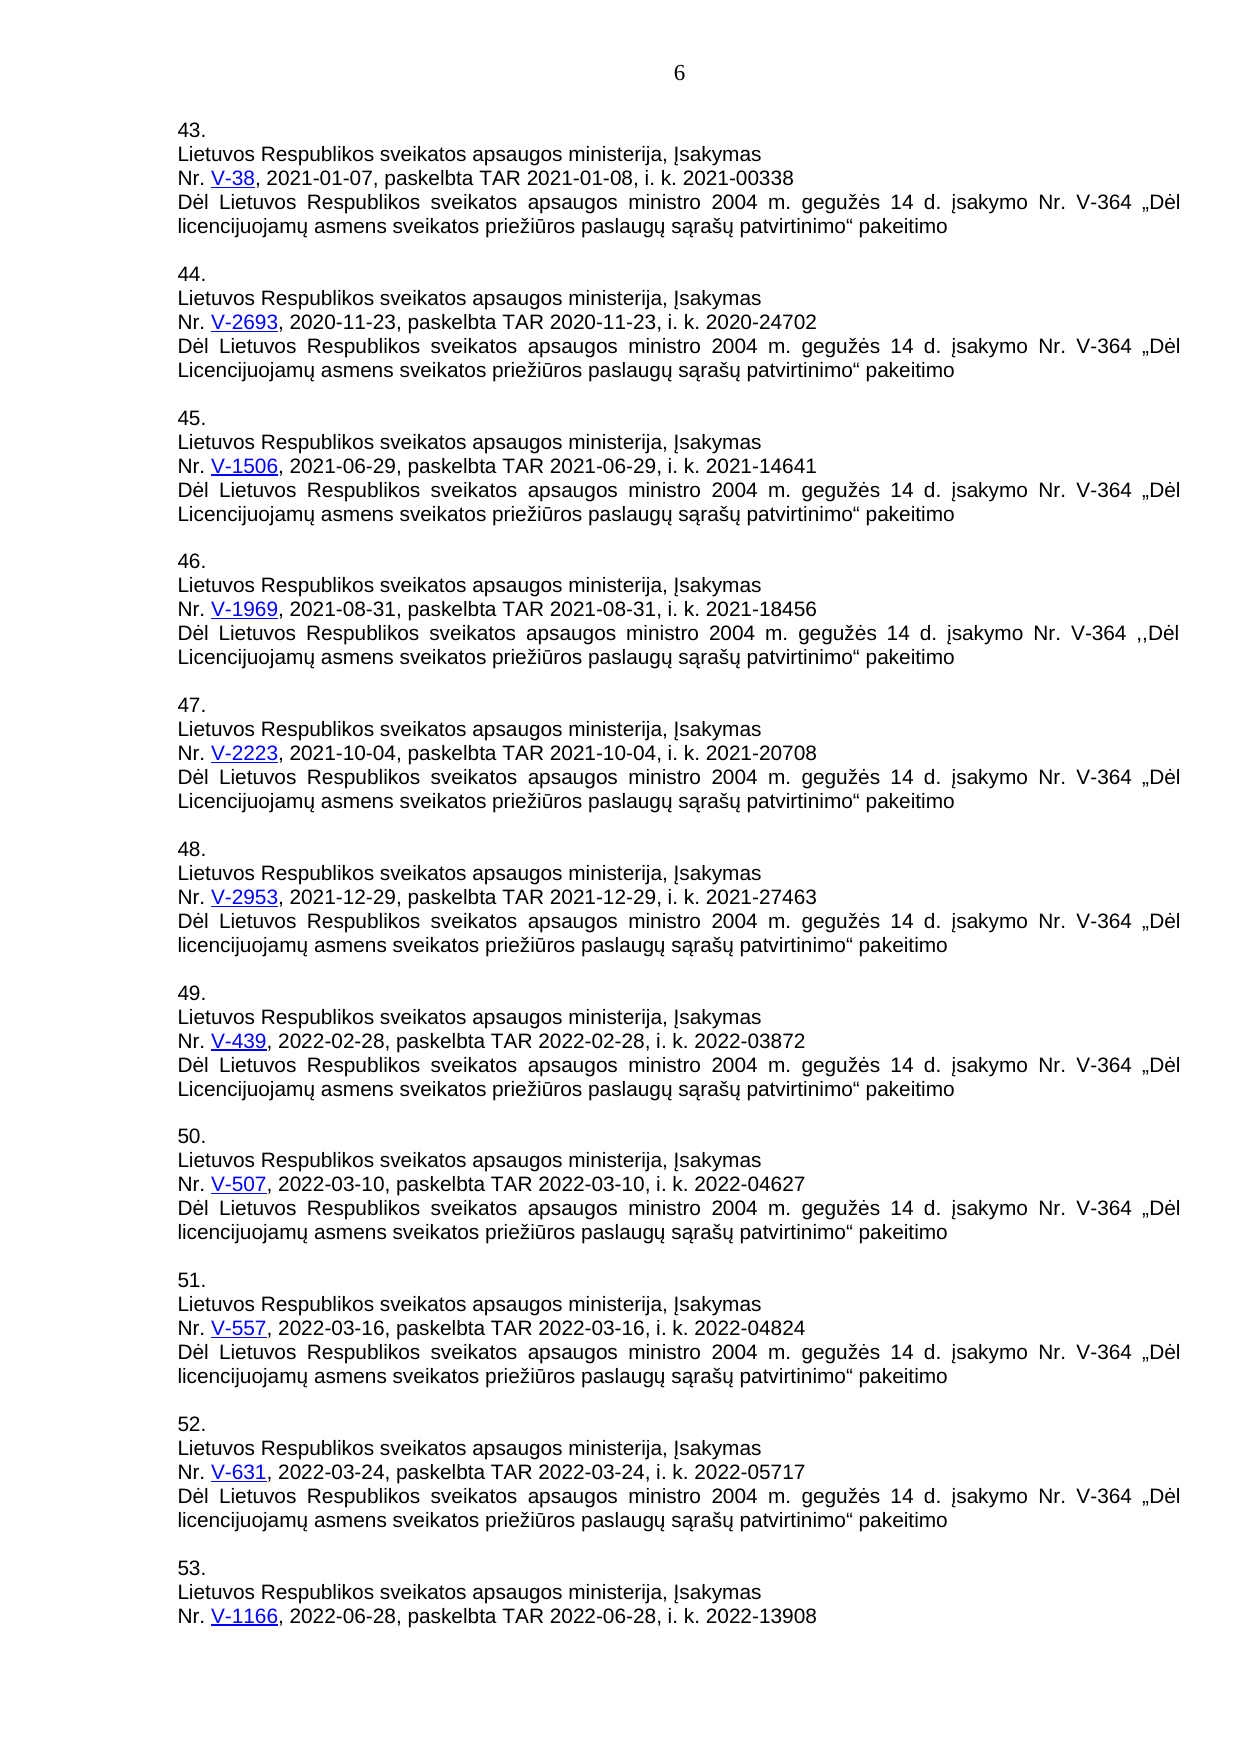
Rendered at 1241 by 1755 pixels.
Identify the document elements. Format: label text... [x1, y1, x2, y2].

text Dėl Lietuvos Respublikos sveikatos apsaugos ministro 2004 m. gegužės 14 d. įsakymo Nr. V-364 „Dėl licencijuojamų asmens sveikatos priežiūros paslaugų sąrašų patvirtinimo“ pakeitimo [177, 909, 1181, 957]
text Nr. V-1969, 2021-08-31, paskelbta TAR 2021-08-31, i. k. 2021-18456 [177, 597, 1181, 621]
text Nr. V-2693, 2020-11-23, paskelbta TAR 2020-11-23, i. k. 2020-24702 [177, 310, 1181, 334]
text Nr. V-2223, 2021-10-04, paskelbta TAR 2021-10-04, i. k. 2021-20708 [177, 741, 1181, 765]
text 52. [177, 1412, 1181, 1436]
text Nr. V-507, 2022-03-10, paskelbta TAR 2022-03-10, i. k. 2022-04627 [177, 1172, 1181, 1196]
text 48. [177, 837, 1181, 861]
text Dėl Lietuvos Respublikos sveikatos apsaugos ministro 2004 m. gegužės 14 d. įsakymo Nr. V-364 „Dėl Licencijuojamų asmens sveikatos priežiūros paslaugų sąrašų patvirtinimo“ pakeitimo [177, 765, 1181, 813]
text Dėl Lietuvos Respublikos sveikatos apsaugos ministro 2004 m. gegužės 14 d. įsakymo Nr. V-364 „Dėl licencijuojamų asmens sveikatos priežiūros paslaugų sąrašų patvirtinimo“ pakeitimo [177, 1484, 1181, 1532]
text 43. [177, 118, 1181, 142]
text Dėl Lietuvos Respublikos sveikatos apsaugos ministro 2004 m. gegužės 14 d. įsakymo Nr. V-364 ,,Dėl Licencijuojamų asmens sveikatos priežiūros paslaugų sąrašų patvirtinimo“ pakeitimo [177, 621, 1181, 669]
text Lietuvos Respublikos sveikatos apsaugos ministerija, Įsakymas [177, 1004, 1181, 1028]
text Lietuvos Respublikos sveikatos apsaugos ministerija, Įsakymas [177, 861, 1181, 885]
text Dėl Lietuvos Respublikos sveikatos apsaugos ministro 2004 m. gegužės 14 d. įsakymo Nr. V-364 „Dėl licencijuojamų asmens sveikatos priežiūros paslaugų sąrašų patvirtinimo“ pakeitimo [177, 190, 1181, 238]
text Nr. V-38, 2021-01-07, paskelbta TAR 2021-01-08, i. k. 2021-00338 [177, 166, 1181, 190]
text 53. [177, 1556, 1181, 1579]
text Nr. V-631, 2022-03-24, paskelbta TAR 2022-03-24, i. k. 2022-05717 [177, 1460, 1181, 1484]
text Dėl Lietuvos Respublikos sveikatos apsaugos ministro 2004 m. gegužės 14 d. įsakymo Nr. V-364 „Dėl Licencijuojamų asmens sveikatos priežiūros paslaugų sąrašų patvirtinimo“ pakeitimo [177, 334, 1181, 382]
text Dėl Lietuvos Respublikos sveikatos apsaugos ministro 2004 m. gegužės 14 d. įsakymo Nr. V-364 „Dėl Licencijuojamų asmens sveikatos priežiūros paslaugų sąrašų patvirtinimo“ pakeitimo [177, 1052, 1181, 1100]
text Lietuvos Respublikos sveikatos apsaugos ministerija, Įsakymas [177, 429, 1181, 453]
text 44. [177, 262, 1181, 286]
text Nr. V-439, 2022-02-28, paskelbta TAR 2022-02-28, i. k. 2022-03872 [177, 1028, 1181, 1052]
text Lietuvos Respublikos sveikatos apsaugos ministerija, Įsakymas [177, 286, 1181, 310]
text Lietuvos Respublikos sveikatos apsaugos ministerija, Įsakymas [177, 1148, 1181, 1172]
text Nr. V-1506, 2021-06-29, paskelbta TAR 2021-06-29, i. k. 2021-14641 [177, 453, 1181, 477]
text Lietuvos Respublikos sveikatos apsaugos ministerija, Įsakymas [177, 717, 1181, 741]
text Lietuvos Respublikos sveikatos apsaugos ministerija, Įsakymas [177, 1436, 1181, 1460]
text Nr. V-2953, 2021-12-29, paskelbta TAR 2021-12-29, i. k. 2021-27463 [177, 885, 1181, 909]
text 45. [177, 406, 1181, 429]
text Lietuvos Respublikos sveikatos apsaugos ministerija, Įsakymas [177, 1292, 1181, 1316]
text Dėl Lietuvos Respublikos sveikatos apsaugos ministro 2004 m. gegužės 14 d. įsakymo Nr. V-364 „Dėl licencijuojamų asmens sveikatos priežiūros paslaugų sąrašų patvirtinimo“ pakeitimo [177, 1196, 1181, 1244]
text Lietuvos Respublikos sveikatos apsaugos ministerija, Įsakymas [177, 1579, 1181, 1603]
text Nr. V-1166, 2022-06-28, paskelbta TAR 2022-06-28, i. k. 2022-13908 [177, 1603, 1181, 1627]
text Lietuvos Respublikos sveikatos apsaugos ministerija, Įsakymas [177, 142, 1181, 166]
text 47. [177, 693, 1181, 717]
text Lietuvos Respublikos sveikatos apsaugos ministerija, Įsakymas [177, 573, 1181, 597]
text Nr. V-557, 2022-03-16, paskelbta TAR 2022-03-16, i. k. 2022-04824 [177, 1316, 1181, 1340]
text 50. [177, 1124, 1181, 1148]
text Dėl Lietuvos Respublikos sveikatos apsaugos ministro 2004 m. gegužės 14 d. įsakymo Nr. V-364 „Dėl licencijuojamų asmens sveikatos priežiūros paslaugų sąrašų patvirtinimo“ pakeitimo [177, 1340, 1181, 1388]
text 51. [177, 1268, 1181, 1292]
text 46. [177, 549, 1181, 573]
text 49. [177, 981, 1181, 1004]
text Dėl Lietuvos Respublikos sveikatos apsaugos ministro 2004 m. gegužės 14 d. įsakymo Nr. V-364 „Dėl Licencijuojamų asmens sveikatos priežiūros paslaugų sąrašų patvirtinimo“ pakeitimo [177, 477, 1181, 525]
